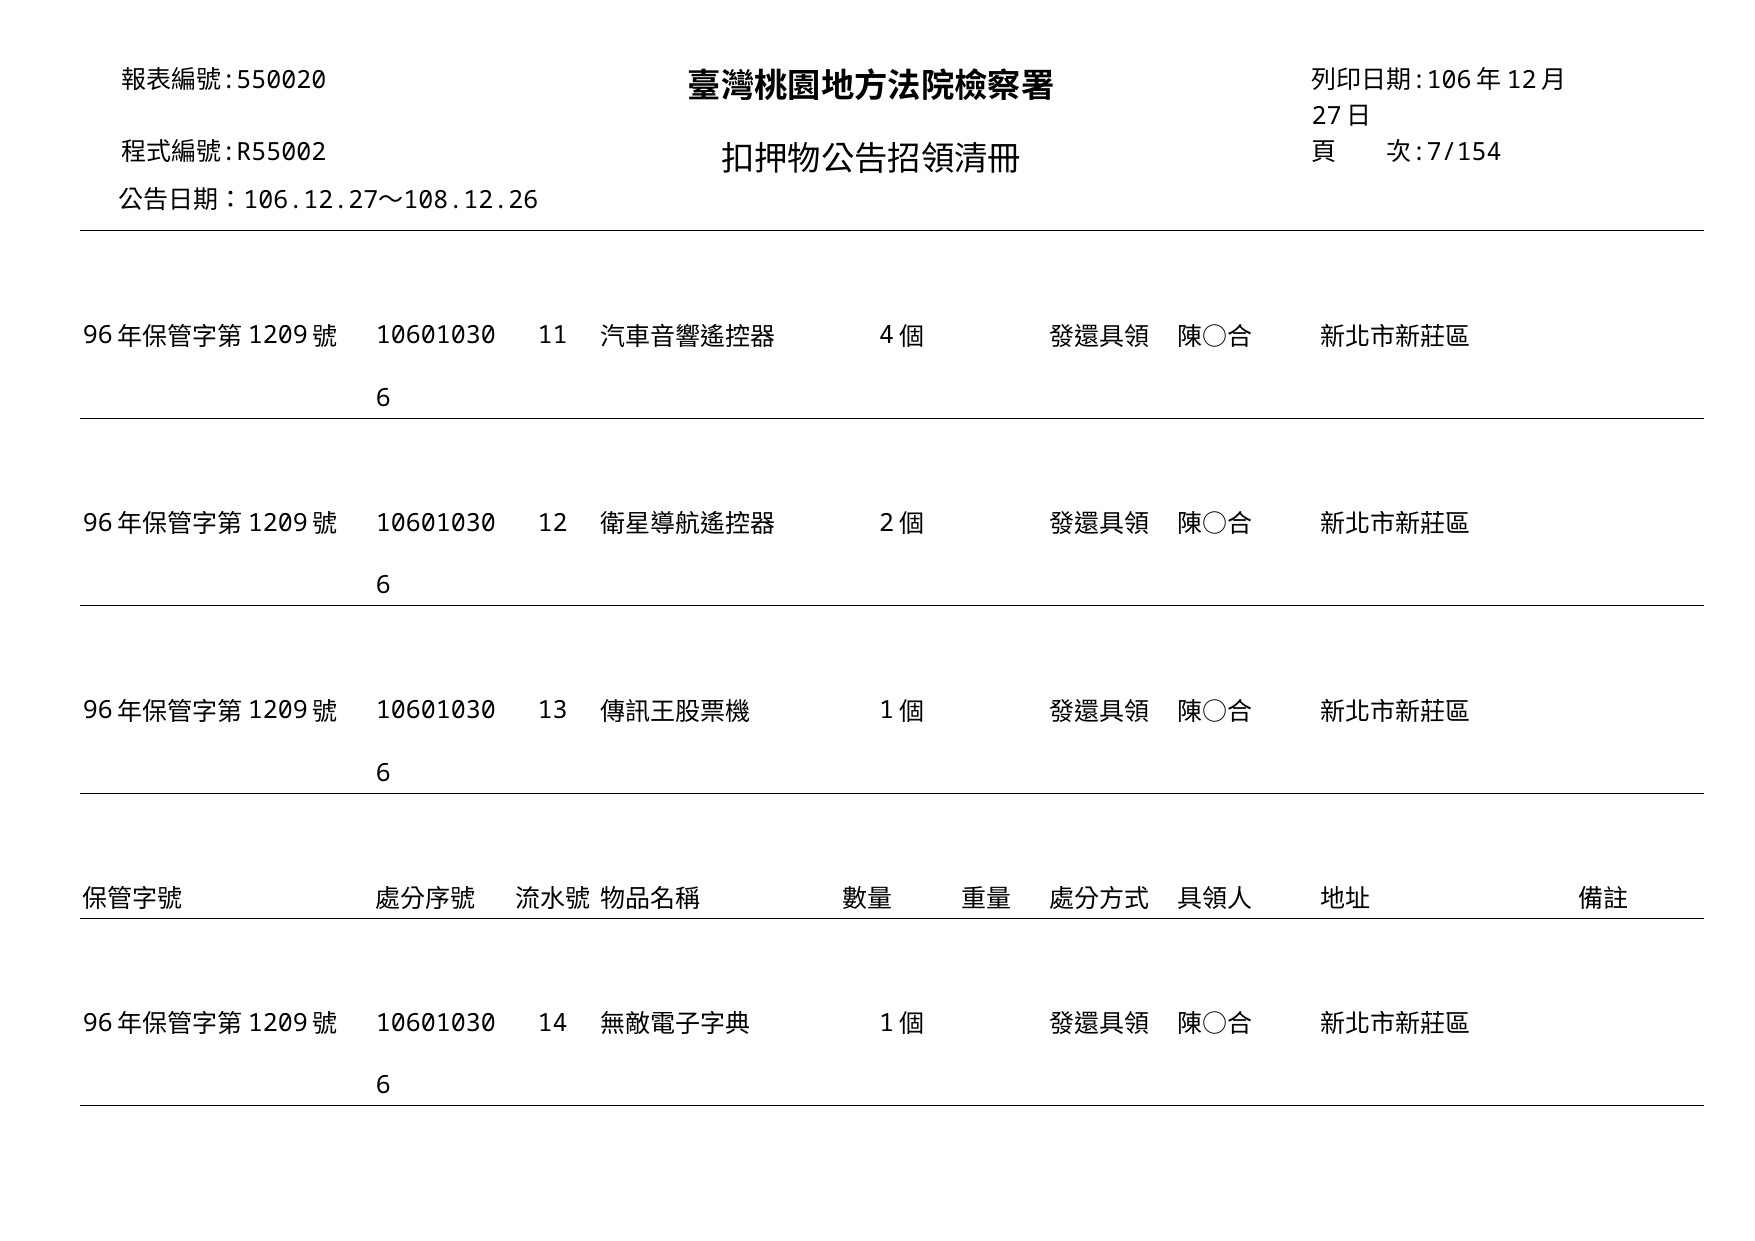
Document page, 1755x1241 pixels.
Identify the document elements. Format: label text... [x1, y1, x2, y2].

table_cell 106010306 [373, 606, 507, 792]
table_cell 96年保管字第1209號 [80, 919, 373, 1105]
table_cell 衛星導航遙控器 [597, 419, 807, 605]
table_cell [927, 231, 1046, 417]
table_header 流水號 [507, 855, 597, 917]
table_cell 1個 [808, 606, 927, 792]
table_cell 汽車音響遙控器 [597, 231, 807, 417]
table_header 保管字號 [80, 855, 373, 917]
table_cell 新北市新莊區 [1317, 606, 1575, 792]
table_header 物品名稱 [597, 855, 807, 917]
table_cell 陳○合 [1175, 919, 1317, 1105]
table_cell [1575, 231, 1704, 417]
table_cell 96年保管字第1209號 [80, 231, 373, 417]
table_cell 發還具領 [1046, 231, 1175, 417]
table_cell 新北市新莊區 [1317, 419, 1575, 605]
table_cell [927, 919, 1046, 1105]
table_header 重量 [927, 855, 1046, 917]
table_cell 106010306 [373, 919, 507, 1105]
table_cell 1個 [808, 919, 927, 1105]
table_cell 96年保管字第1209號 [80, 606, 373, 792]
table_cell 13 [507, 606, 597, 792]
table_cell 發還具領 [1046, 606, 1175, 792]
table_header 數量 [808, 855, 927, 917]
table_cell 14 [507, 919, 597, 1105]
table_cell 無敵電子字典 [597, 919, 807, 1105]
table_cell 4個 [808, 231, 927, 417]
table_cell [927, 419, 1046, 605]
table_header 處分序號 [373, 855, 507, 917]
table_cell [927, 606, 1046, 792]
table_cell 106010306 [373, 419, 507, 605]
table_cell 陳○合 [1175, 231, 1317, 417]
table_header 處分方式 [1046, 855, 1175, 917]
table_cell 106010306 [373, 231, 507, 417]
table_header 具領人 [1175, 855, 1317, 917]
table_cell 陳○合 [1175, 606, 1317, 792]
table_cell 傳訊王股票機 [597, 606, 807, 792]
table_cell [1575, 919, 1704, 1105]
table_cell 發還具領 [1046, 919, 1175, 1105]
table_cell 新北市新莊區 [1317, 919, 1575, 1105]
table_cell 陳○合 [1175, 419, 1317, 605]
table_cell 2個 [808, 419, 927, 605]
table_header 地址 [1317, 855, 1575, 917]
table_cell [1575, 419, 1704, 605]
table_cell 11 [507, 231, 597, 417]
table_cell 12 [507, 419, 597, 605]
table_cell 新北市新莊區 [1317, 231, 1575, 417]
table_cell 發還具領 [1046, 419, 1175, 605]
table_cell [1575, 606, 1704, 792]
table_header 備註 [1575, 855, 1704, 917]
table_cell 96年保管字第1209號 [80, 419, 373, 605]
